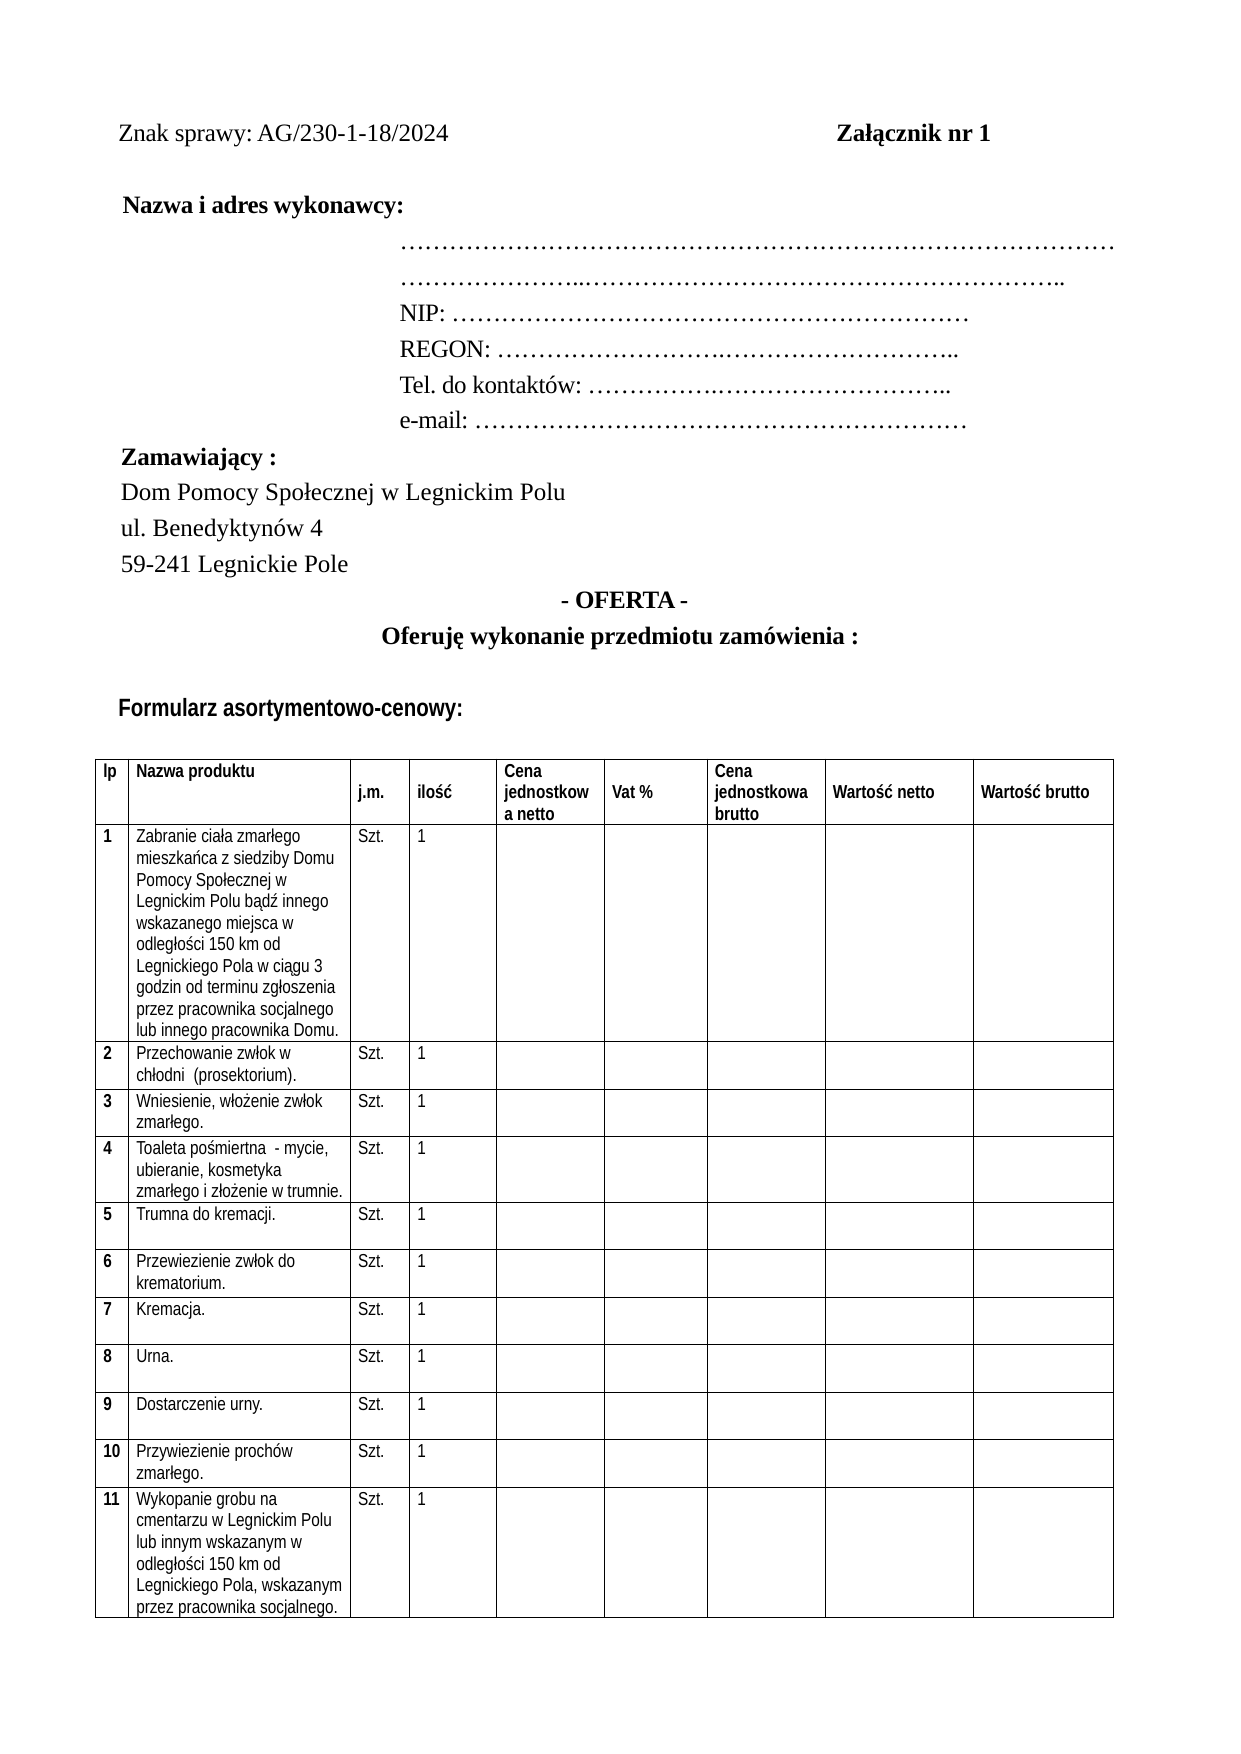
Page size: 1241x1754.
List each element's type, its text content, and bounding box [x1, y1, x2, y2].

table_header Wartość brutto [974, 760, 1113, 824]
table_cell Urna. [129, 1345, 350, 1392]
table_cell [605, 1393, 609, 1439]
table_cell [609, 1440, 707, 1487]
table_cell [497, 1137, 604, 1202]
table_cell [974, 1298, 1113, 1344]
table_cell Szt. [351, 825, 409, 1041]
table_cell 1 [410, 1345, 496, 1392]
table_header Nazwa produktu [129, 760, 350, 824]
table_cell Szt. [351, 1298, 409, 1344]
table_cell Szt. [351, 1345, 409, 1392]
table_cell [497, 1440, 604, 1487]
table_header Wartość netto [826, 760, 973, 824]
table_header Cena jednostkowa brutto [708, 760, 825, 824]
table_cell 1 [410, 1137, 496, 1202]
table_cell [497, 1345, 604, 1392]
table_cell [974, 1440, 1113, 1487]
table_cell 7 [96, 1298, 128, 1344]
table_cell [826, 1345, 973, 1392]
table_cell [609, 1298, 707, 1344]
table_cell [605, 1345, 609, 1392]
text ………………………………………………………………………………………………..………………………………………………….. [399, 226, 1122, 291]
table_cell [605, 1042, 609, 1088]
text Nazwa i adres wykonawcy: [122, 190, 1122, 219]
table_cell [708, 1345, 825, 1392]
table_cell Szt. [351, 1042, 409, 1088]
table_cell 6 [96, 1250, 128, 1297]
table_cell 4 [96, 1137, 128, 1202]
text Dom Pomocy Społecznej w Legnickim Polu [121, 477, 1122, 506]
table_cell 1 [410, 1042, 496, 1088]
table_cell [605, 1298, 609, 1344]
table_cell [605, 1137, 609, 1202]
table_cell [497, 1090, 604, 1136]
table_cell [497, 1042, 604, 1088]
table_cell 10 [96, 1440, 128, 1487]
table_cell [974, 825, 1113, 1041]
table_cell [609, 1203, 707, 1249]
text REGON: ……………………….……………………….. [399, 334, 1122, 362]
table_cell [497, 1250, 604, 1297]
table_cell Trumna do kremacji. [129, 1203, 350, 1249]
table_cell [974, 1345, 1113, 1392]
table_cell 1 [410, 1250, 496, 1297]
table_cell [609, 1042, 707, 1088]
table_cell [605, 1488, 609, 1617]
table_cell Dostarczenie urny. [129, 1393, 350, 1439]
text Znak sprawy: AG/230-1-18/2024 Załącznik nr 1 [118, 118, 1122, 147]
table_cell Przechowanie zwłok w chłodni (prosektorium). [129, 1042, 350, 1088]
table_cell [609, 1393, 707, 1439]
table_cell Zabranie ciała zmarłego mieszkańca z siedziby Domu Pomocy Społecznej w Legnickim Polu bądź innego wskazanego miejsca w odległości 150 km od Legnickiego Pola w ciągu 3 godzin od terminu zgłoszenia przez pracownika socjalnego lub innego pracownika Domu. [129, 825, 350, 1041]
table_cell [974, 1042, 1113, 1088]
table_cell [826, 1042, 973, 1088]
table_cell 9 [96, 1393, 128, 1439]
text NIP: ……………………………………………………… [399, 298, 1122, 327]
text - OFERTA - [121, 585, 1122, 614]
table_cell [826, 1440, 973, 1487]
table_cell [708, 1250, 825, 1297]
table_cell 1 [96, 825, 128, 1041]
table_cell Przywiezienie prochów zmarłego. [129, 1440, 350, 1487]
table_cell 1 [410, 825, 496, 1041]
table_cell 1 [410, 1090, 496, 1136]
table_header Cena jednostkowa netto [497, 760, 604, 824]
table_cell 1 [410, 1488, 496, 1617]
table_cell [605, 825, 609, 1041]
table_cell Szt. [351, 1137, 409, 1202]
table_cell [708, 1137, 825, 1202]
table_cell 5 [96, 1203, 128, 1249]
table_cell [605, 1250, 609, 1297]
table_cell 3 [96, 1090, 128, 1136]
table_cell [609, 1488, 707, 1617]
table_cell [605, 1440, 609, 1487]
table_cell [609, 1090, 707, 1136]
table_header Vat % [605, 760, 707, 824]
table_cell 2 [96, 1042, 128, 1088]
text Zamawiający : [121, 442, 1122, 470]
text Tel. do kontaktów: …………….……………………….. [399, 370, 1122, 398]
table_cell 8 [96, 1345, 128, 1392]
table_cell [826, 1203, 973, 1249]
table_cell Szt. [351, 1203, 409, 1249]
table_cell Szt. [351, 1393, 409, 1439]
text e-mail: …………………………………………………… [399, 406, 1122, 434]
table_cell [708, 1488, 825, 1617]
table_cell [974, 1250, 1113, 1297]
table_cell [497, 1393, 604, 1439]
table_cell [708, 1393, 825, 1439]
table_cell [826, 1298, 973, 1344]
table_cell Szt. [351, 1488, 409, 1617]
text 59-241 Legnickie Pole [121, 549, 1122, 578]
table_cell [826, 1090, 973, 1136]
table_cell [497, 1203, 604, 1249]
table_cell [609, 1137, 707, 1202]
table_cell [497, 1298, 604, 1344]
table_cell Kremacja. [129, 1298, 350, 1344]
table_cell Wykopanie grobu na cmentarzu w Legnickim Polu lub innym wskazanym w odległości 150 km od Legnickiego Pola, wskazanym przez pracownika socjalnego. [129, 1488, 350, 1617]
table_cell [974, 1488, 1113, 1617]
table_cell [609, 1250, 707, 1297]
table_cell [605, 1203, 609, 1249]
table_cell [826, 1393, 973, 1439]
table_cell [497, 825, 604, 1041]
table_cell [826, 1250, 973, 1297]
table_cell [974, 1203, 1113, 1249]
table_cell [826, 1137, 973, 1202]
table_cell Szt. [351, 1440, 409, 1487]
table_cell [708, 1440, 825, 1487]
table_cell [974, 1090, 1113, 1136]
table_cell [708, 1298, 825, 1344]
table_cell [974, 1393, 1113, 1439]
table_cell [974, 1137, 1113, 1202]
table_cell [497, 1488, 604, 1617]
table_cell 1 [410, 1440, 496, 1487]
table_header j.m. [351, 760, 409, 824]
table_cell Toaleta pośmiertna - mycie, ubieranie, kosmetyka zmarłego i złożenie w trumnie. [129, 1137, 350, 1202]
table_cell Szt. [351, 1250, 409, 1297]
table_cell Szt. [351, 1090, 409, 1136]
table_cell [708, 1090, 825, 1136]
text ul. Benedyktynów 4 [121, 513, 1122, 542]
table_header ilość [410, 760, 496, 824]
table_cell [826, 1488, 973, 1617]
table_cell 11 [96, 1488, 128, 1617]
table_cell [609, 825, 707, 1041]
table_cell Wniesienie, włożenie zwłok zmarłego. [129, 1090, 350, 1136]
text Oferuję wykonanie przedmiotu zamówienia : [118, 621, 1122, 650]
table_cell [708, 1042, 825, 1088]
table_cell [708, 825, 825, 1041]
table_cell 1 [410, 1393, 496, 1439]
table_cell [609, 1345, 707, 1392]
table_cell [605, 1090, 609, 1136]
table_header lp [96, 760, 128, 824]
table_cell 1 [410, 1203, 496, 1249]
table_cell 1 [410, 1298, 496, 1344]
table_cell [826, 825, 973, 1041]
table_cell Przewiezienie zwłok do krematorium. [129, 1250, 350, 1297]
text Formularz asortymentowo-cenowy: [118, 693, 1122, 722]
table_cell [708, 1203, 825, 1249]
